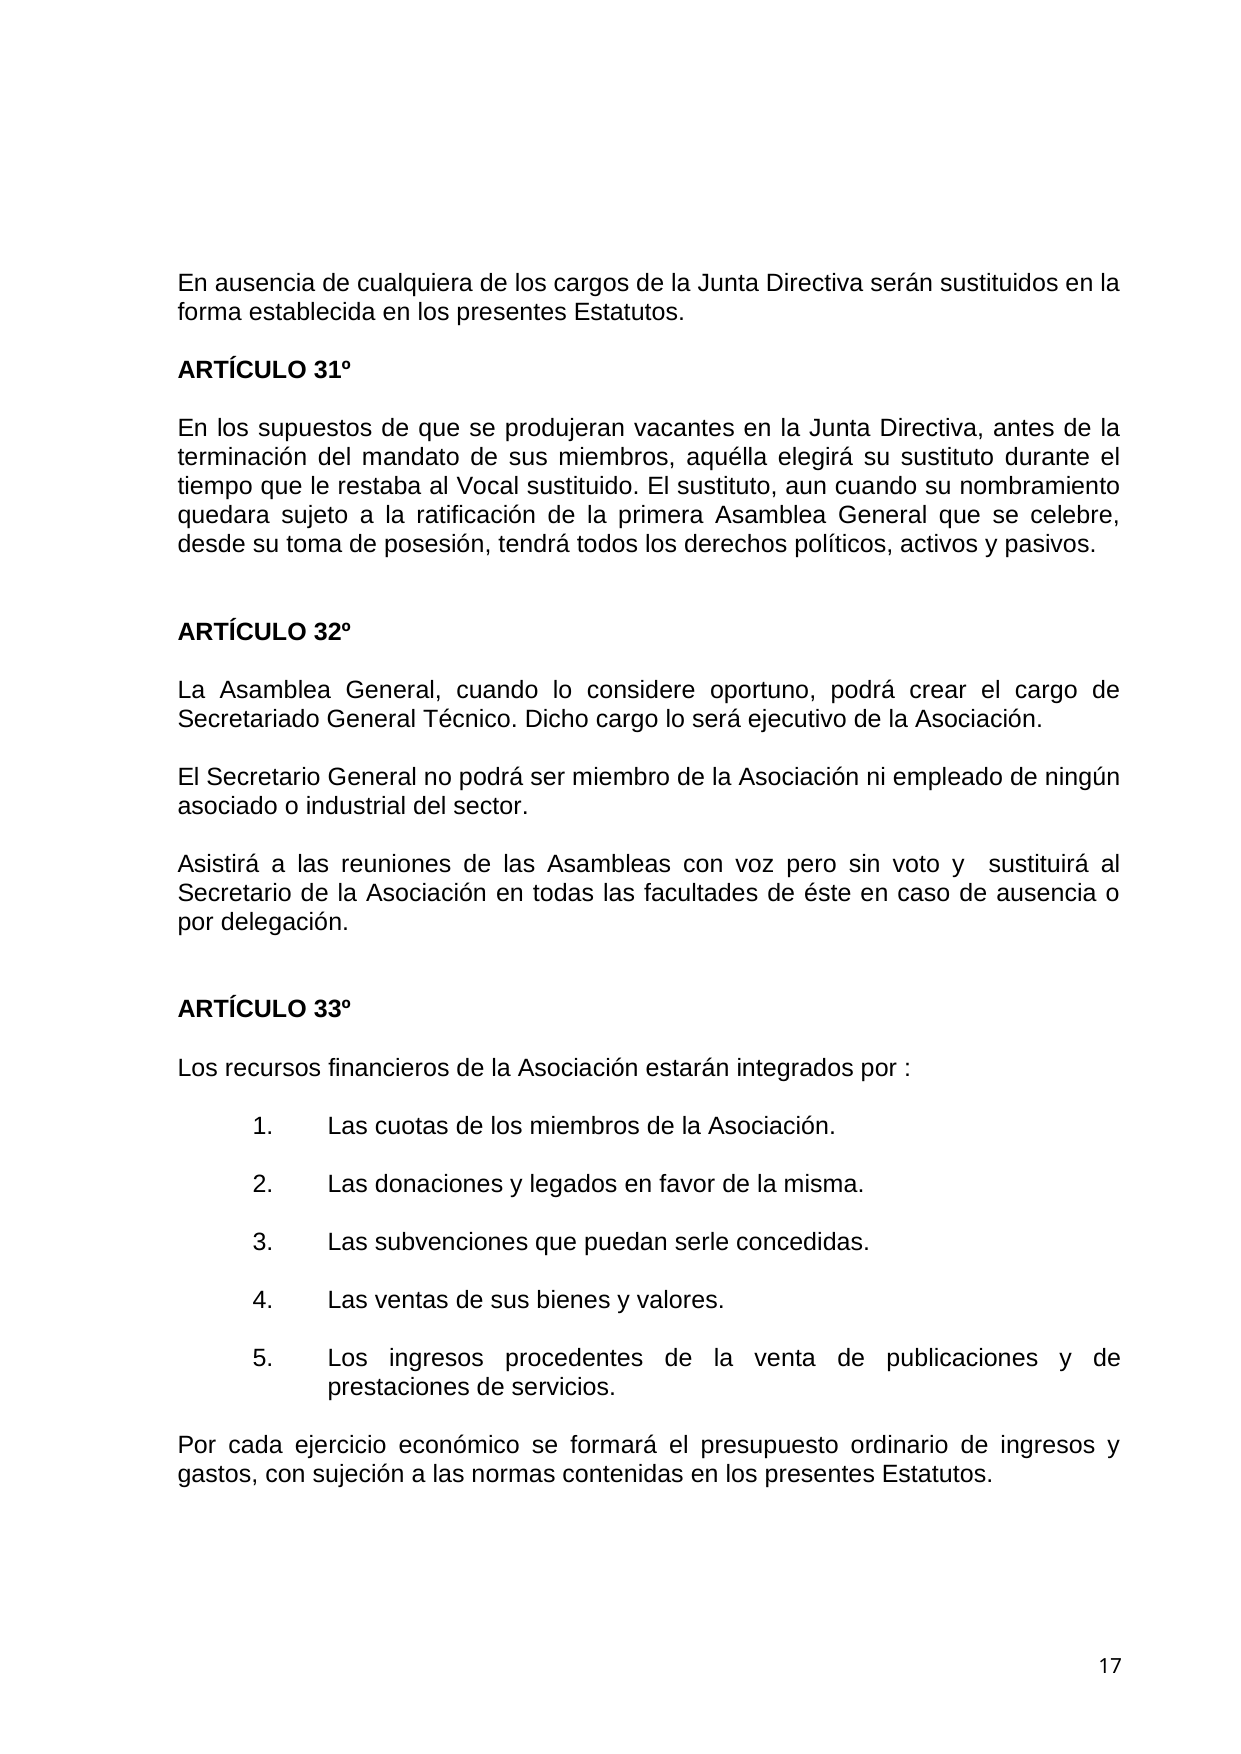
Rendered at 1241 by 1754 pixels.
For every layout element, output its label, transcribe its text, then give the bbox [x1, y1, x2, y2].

text El Secretario General no podrá ser miembro de la Asociación ni empleado de ningún asociado o industrial del sector. [177, 762, 1122, 820]
list Las cuotas de los miembros de la Asociación. [252, 1111, 1122, 1140]
list Las donaciones y legados en favor de la misma. [252, 1169, 1122, 1198]
text En los supuestos de que se produjeran vacantes en la Junta Directiva, antes de la terminación del mandato de sus miembros, aquélla elegirá su sustituto durante el tiempo que le restaba al Vocal sustituido. El sustituto, aun cuando su nombramiento quedara sujeto a la ratificación de la primera Asamblea General que se celebre, desde su toma de posesión, tendrá todos los derechos políticos, activos y pasivos. [177, 413, 1122, 558]
text En ausencia de cualquiera de los cargos de la Junta Directiva serán sustituidos en la forma establecida en los presentes Estatutos. [177, 268, 1122, 326]
text Los recursos financieros de la Asociación estarán integrados por : [177, 1052, 1122, 1082]
text La Asamblea General, cuando lo considere oportuno, podrá crear el cargo de Secretariado General Técnico. Dicho cargo lo será ejecutivo de la Asociación. [177, 675, 1122, 733]
text ARTÍCULO 32º [177, 617, 1122, 646]
list Los ingresos procedentes de la venta de publicaciones y de prestaciones de servicios. [252, 1343, 1122, 1401]
list Las ventas de sus bienes y valores. [252, 1285, 1122, 1314]
text Asistirá a las reuniones de las Asambleas con voz pero sin voto y sustituirá al Secretario de la Asociación en todas las facultades de éste en caso de ausencia o por delegación. [177, 849, 1122, 936]
text ARTÍCULO 31º [177, 355, 1122, 384]
list Las subvenciones que puedan serle concedidas. [252, 1227, 1122, 1256]
text Por cada ejercicio económico se formará el presupuesto ordinario de ingresos y gastos, con sujeción a las normas contenidas en los presentes Estatutos. [177, 1430, 1122, 1488]
text ARTÍCULO 33º [177, 994, 1122, 1023]
